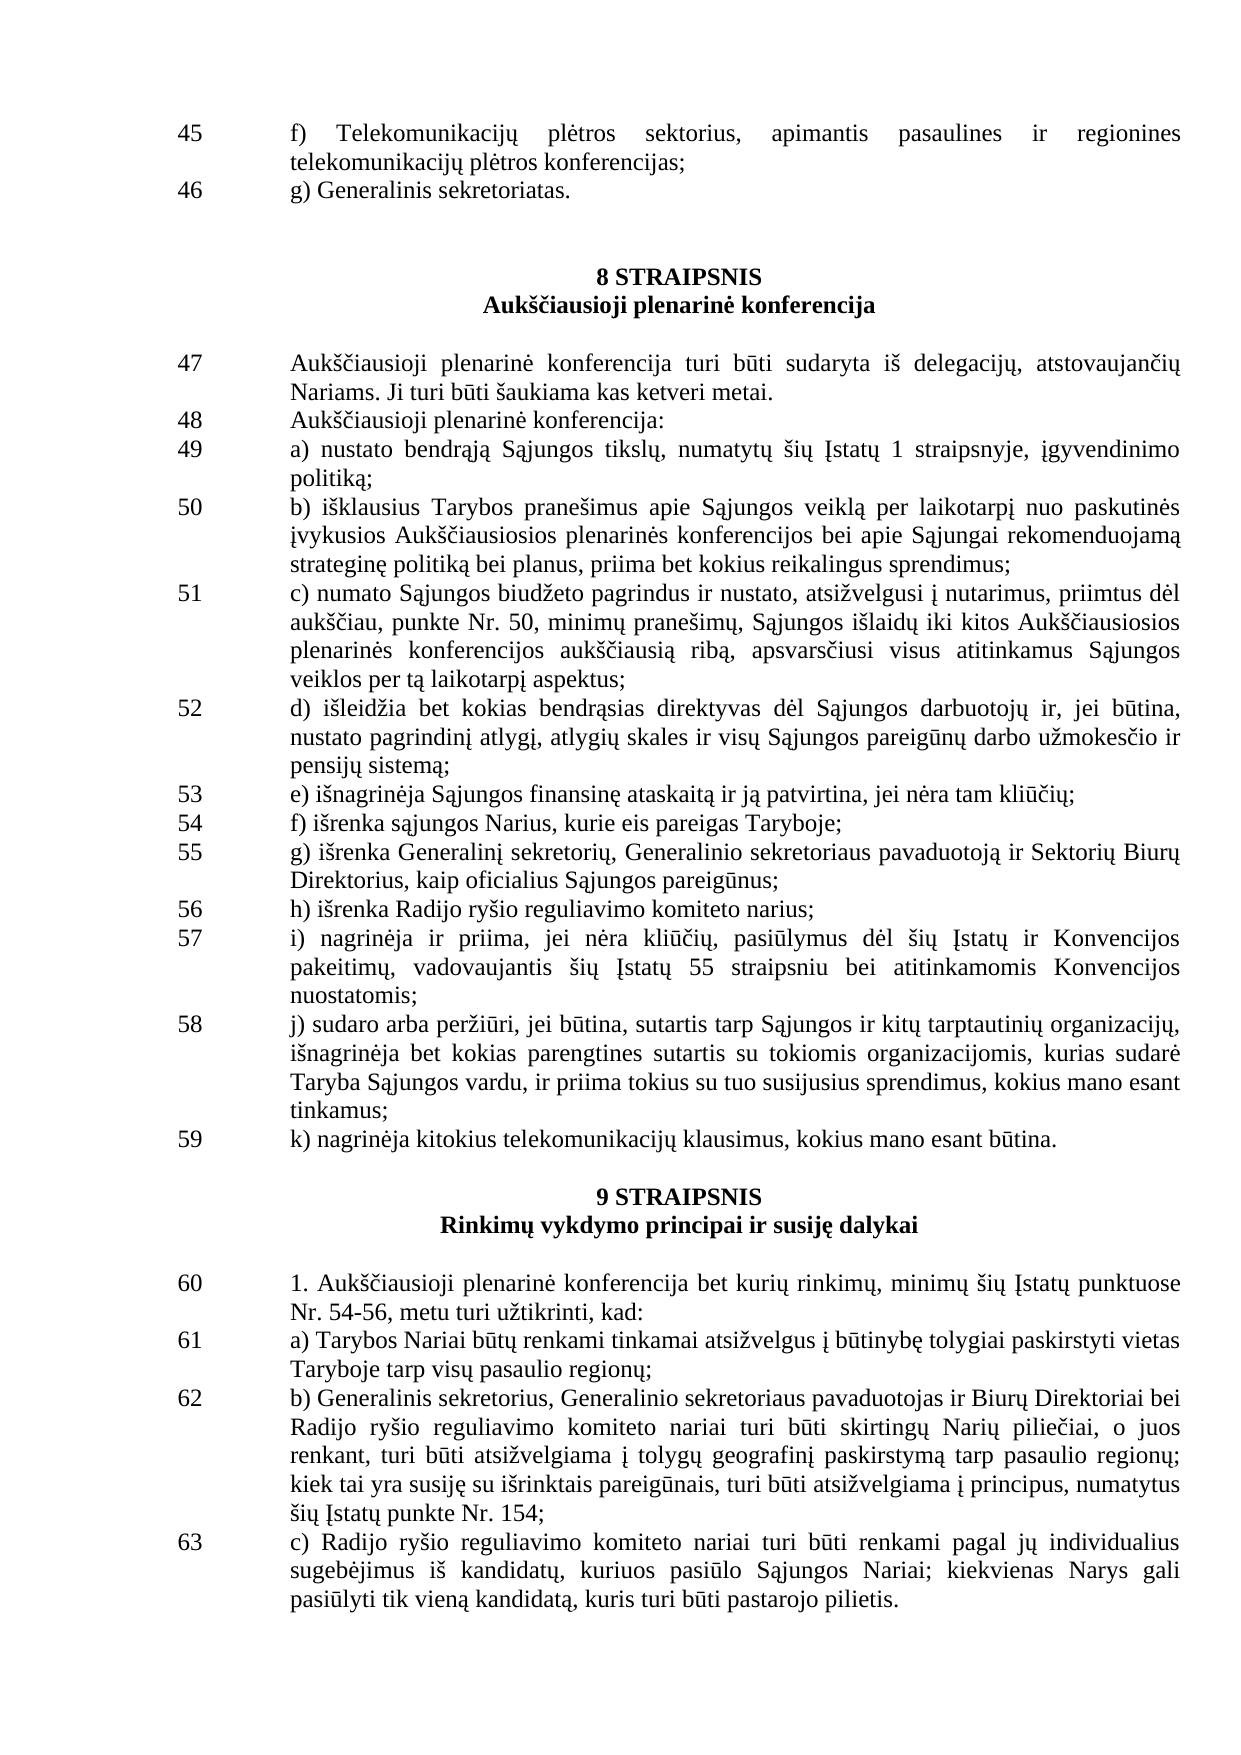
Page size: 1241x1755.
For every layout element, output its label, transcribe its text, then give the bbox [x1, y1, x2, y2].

text 50 b) išklausius Tarybos pranešimus apie Sąjungos veiklą per laikotarpį nuo paskutinės įvykusios Aukščiausiosios plenarinės konferencijos bei apie Sąjungai rekomenduojamą strateginę politiką bei planus, priima bet kokius reikalingus sprendimus; [177, 492, 1181, 578]
text Rinkimų vykdymo principai ir susiję dalykai [177, 1211, 1181, 1239]
text 47 Aukščiausioji plenarinė konferencija turi būti sudaryta iš delegacijų, atstovaujančių Nariams. Ji turi būti šaukiama kas ketveri metai. [177, 348, 1181, 406]
text 57 i) nagrinėja ir priima, jei nėra kliūčių, pasiūlymus dėl šių Įstatų ir Konvencijos pakeitimų, vadovaujantis šių Įstatų 55 straipsniu bei atitinkamomis Konvencijos nuostatomis; [177, 923, 1181, 1009]
text 61 a) Tarybos Nariai būtų renkami tinkamai atsižvelgus į būtinybę tolygiai paskirstyti vietas Taryboje tarp visų pasaulio regionų; [177, 1326, 1181, 1383]
text 59 k) nagrinėja kitokius telekomunikacijų klausimus, kokius mano esant būtina. [177, 1124, 1181, 1153]
text 54 f) išrenka sąjungos Narius, kurie eis pareigas Taryboje; [177, 808, 1181, 837]
text 56 h) išrenka Radijo ryšio reguliavimo komiteto narius; [177, 894, 1181, 923]
text 52 d) išleidžia bet kokias bendrąsias direktyvas dėl Sąjungos darbuotojų ir, jei būtina, nustato pagrindinį atlygį, atlygių skales ir visų Sąjungos pareigūnų darbo užmokesčio ir pensijų sistemą; [177, 693, 1181, 779]
text 48 Aukščiausioji plenarinė konferencija: [177, 406, 1181, 434]
text 63 c) Radijo ryšio reguliavimo komiteto nariai turi būti renkami pagal jų individualius sugebėjimus iš kandidatų, kuriuos pasiūlo Sąjungos Nariai; kiekvienas Narys gali pasiūlyti tik vieną kandidatą, kuris turi būti pastarojo pilietis. [177, 1527, 1181, 1613]
text 8 STRAIPSNIS [177, 262, 1181, 291]
text 46 g) Generalinis sekretoriatas. [177, 176, 1181, 204]
text 9 STRAIPSNIS [177, 1182, 1181, 1211]
text 51 c) numato Sąjungos biudžeto pagrindus ir nustato, atsižvelgusi į nutarimus, priimtus dėl aukščiau, punkte Nr. 50, minimų pranešimų, Sąjungos išlaidų iki kitos Aukščiausiosios plenarinės konferencijos aukščiausią ribą, apsvarsčiusi visus atitinkamus Sąjungos veiklos per tą laikotarpį aspektus; [177, 578, 1181, 693]
text 55 g) išrenka Generalinį sekretorių, Generalinio sekretoriaus pavaduotoją ir Sektorių Biurų Direktorius, kaip oficialius Sąjungos pareigūnus; [177, 837, 1181, 894]
text Aukščiausioji plenarinė konferencija [177, 291, 1181, 319]
text 45 f) Telekomunikacijų plėtros sektorius, apimantis pasaulines ir regionines telekomunikacijų plėtros konferencijas; [177, 118, 1181, 176]
text 62 b) Generalinis sekretorius, Generalinio sekretoriaus pavaduotojas ir Biurų Direktoriai bei Radijo ryšio reguliavimo komiteto nariai turi būti skirtingų Narių piliečiai, o juos renkant, turi būti atsižvelgiama į tolygų geografinį paskirstymą tarp pasaulio regionų; kiek tai yra susiję su išrinktais pareigūnais, turi būti atsižvelgiama į principus, numatytus šių Įstatų punkte Nr. 154; [177, 1383, 1181, 1527]
text 60 1. Aukščiausioji plenarinė konferencija bet kurių rinkimų, minimų šių Įstatų punktuose Nr. 54-56, metu turi užtikrinti, kad: [177, 1268, 1181, 1326]
text 58 j) sudaro arba peržiūri, jei būtina, sutartis tarp Sąjungos ir kitų tarptautinių organizacijų, išnagrinėja bet kokias parengtines sutartis su tokiomis organizacijomis, kurias sudarė Taryba Sąjungos vardu, ir priima tokius su tuo susijusius sprendimus, kokius mano esant tinkamus; [177, 1009, 1181, 1124]
text 49 a) nustato bendrąją Sąjungos tikslų, numatytų šių Įstatų 1 straipsnyje, įgyvendinimo politiką; [177, 434, 1181, 492]
text 53 e) išnagrinėja Sąjungos finansinę ataskaitą ir ją patvirtina, jei nėra tam kliūčių; [177, 779, 1181, 808]
